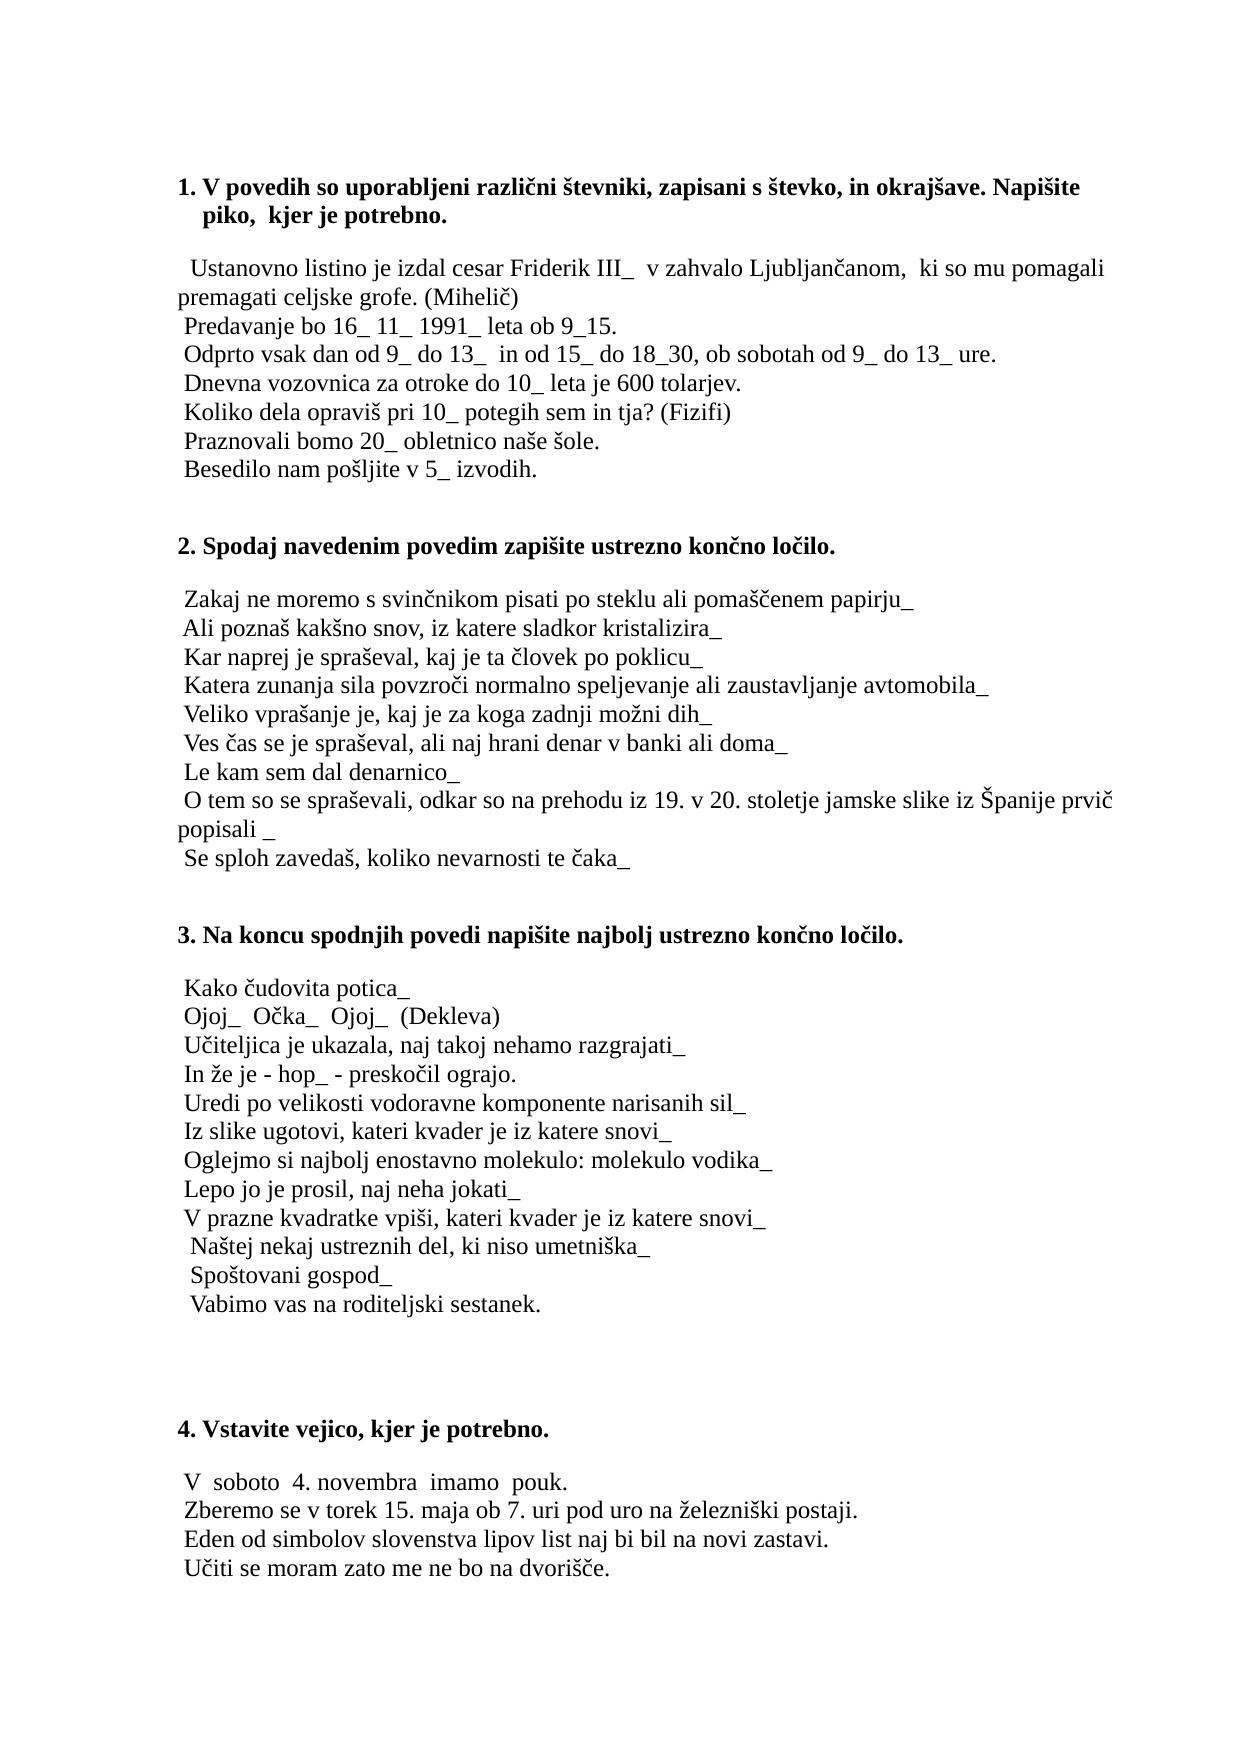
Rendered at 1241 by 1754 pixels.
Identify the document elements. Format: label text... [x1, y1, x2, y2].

text Ali poznaš kakšno snov, iz katere sladkor kristalizira_ [177, 613, 1122, 642]
text 2. Spodaj navedenim povedim zapišite ustrezno končno ločilo. [177, 531, 1122, 560]
text Lepo jo je prosil, naj neha jokati_ [177, 1174, 1122, 1203]
text Spoštovani gospod_ [177, 1260, 1122, 1289]
text In že je - hop_ - preskočil ograjo. [177, 1059, 1122, 1088]
text Uredi po velikosti vodoravne komponente narisanih sil_ [177, 1088, 1122, 1116]
text 4. Vstavite vejico, kjer je potrebno. [177, 1414, 1122, 1443]
text Le kam sem dal denarnico_ [177, 757, 1122, 786]
text V soboto 4. novembra imamo pouk. [177, 1467, 1122, 1496]
text Vabimo vas na roditeljski sestanek. [177, 1289, 1122, 1318]
text Se sploh zavedaš, koliko nevarnosti te čaka_ [177, 843, 1122, 872]
text Učiti se moram zato me ne bo na dvorišče. [177, 1553, 1122, 1582]
text Zakaj ne moremo s svinčnikom pisati po steklu ali pomaščenem papirju_ [177, 584, 1122, 613]
text Kar naprej je spraševal, kaj je ta človek po poklicu_ [177, 642, 1122, 671]
text 1. V povedih so uporabljeni različni števniki, zapisani s števko, in okrajšave. Napišite [177, 172, 1122, 201]
text Predavanje bo 16_ 11_ 1991_ leta ob 9_15. [177, 311, 1122, 339]
text Veliko vprašanje je, kaj je za koga zadnji možni dih_ [177, 699, 1122, 728]
text Ustanovno listino je izdal cesar Friderik III_ v zahvalo Ljubljančanom, ki so mu pomagali premagati celjske grofe. (Mihelič) [177, 253, 1122, 311]
text O tem so se spraševali, odkar so na prehodu iz 19. v 20. stoletje jamske slike iz Španije prvič popisali _ [177, 786, 1122, 843]
text Eden od simbolov slovenstva lipov list naj bi bil na novi zastavi. [177, 1524, 1122, 1553]
text Koliko dela opraviš pri 10_ potegih sem in tja? (Fizifi) [177, 397, 1122, 426]
text Kako čudovita potica_ [177, 973, 1122, 1001]
text Praznovali bomo 20_ obletnico naše šole. [177, 426, 1122, 454]
text Ves čas se je spraševal, ali naj hrani denar v banki ali doma_ [177, 728, 1122, 757]
text Zberemo se v torek 15. maja ob 7. uri pod uro na železniški postaji. [177, 1496, 1122, 1524]
text Ojoj_ Očka_ Ojoj_ (Dekleva) [177, 1001, 1122, 1030]
text Iz slike ugotovi, kateri kvader je iz katere snovi_ [177, 1116, 1122, 1145]
text 3. Na koncu spodnjih povedi napišite najbolj ustrezno končno ločilo. [177, 920, 1122, 949]
text Dnevna vozovnica za otroke do 10_ leta je 600 tolarjev. [177, 368, 1122, 397]
text Naštej nekaj ustreznih del, ki niso umetniška_ [177, 1231, 1122, 1260]
text Besedilo nam pošljite v 5_ izvodih. [177, 454, 1122, 483]
text piko, kjer je potrebno. [177, 201, 1122, 229]
text Katera zunanja sila povzroči normalno speljevanje ali zaustavljanje avtomobila_ [177, 671, 1122, 699]
text Oglejmo si najbolj enostavno molekulo: molekulo vodika_ [177, 1145, 1122, 1174]
text V prazne kvadratke vpiši, kateri kvader je iz katere snovi_ [177, 1203, 1122, 1231]
text Odprto vsak dan od 9_ do 13_ in od 15_ do 18_30, ob sobotah od 9_ do 13_ ure. [177, 339, 1122, 368]
text Učiteljica je ukazala, naj takoj nehamo razgrajati_ [177, 1030, 1122, 1059]
